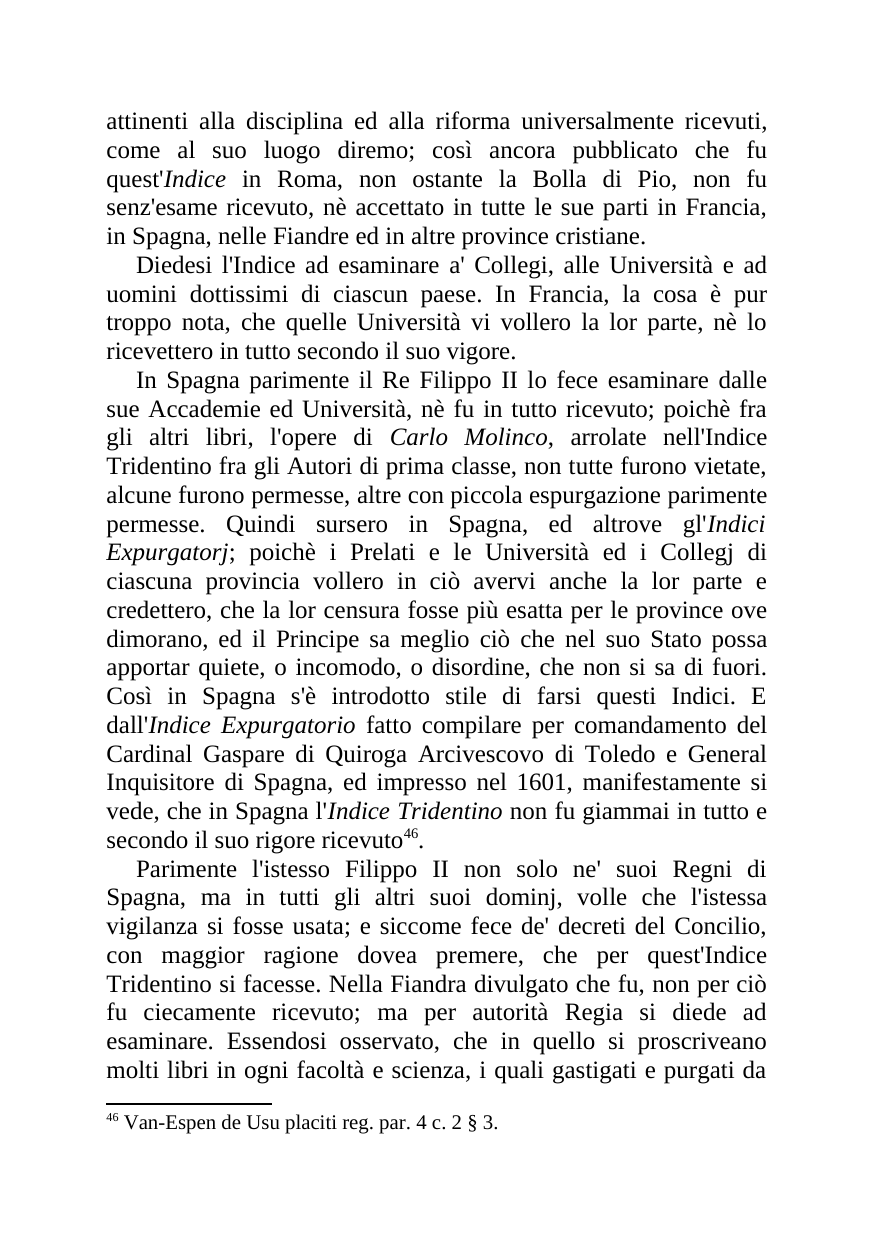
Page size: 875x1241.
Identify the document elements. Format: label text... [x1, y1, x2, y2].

text Diedesi l'Indice ad esaminare a' Collegi, alle Università e ad uomini dottissimi di ciascun paese. In Francia, la cosa è pur troppo nota, che quelle Università vi vollero la lor parte, nè lo ricevettero in tutto secondo il suo vigore. [106, 250, 768, 365]
text Parimente l'istesso Filippo II non solo ne' suoi Regni di Spagna, ma in tutti gli altri suoi dominj, volle che l'istessa vigilanza si fosse usata; e siccome fece de' decreti del Concilio, con maggior ragione dovea premere, che per quest'Indice Tridentino si facesse. Nella Fiandra divulgato che fu, non per ciò fu ciecamente ricevuto; ma per autorità Regia si diede ad esaminare. Essendosi osservato, che in quello si proscriveano molti libri in ogni facoltà e scienza, i quali gastigati e purgati da [106, 854, 768, 1084]
text In Spagna parimente il Re Filippo II lo fece esaminare dalle sue Accademie ed Università, nè fu in tutto ricevuto; poichè fra gli altri libri, l'opere di Carlo Molinco, arrolate nell'Indice Tridentino fra gli Autori di prima classe, non tutte furono vietate, alcune furono permesse, altre con piccola espurgazione parimente permesse. Quindi sursero in Spagna, ed altrove gl'Indici Expurgatorj; poichè i Prelati e le Università ed i Collegj di ciascuna provincia vollero in ciò avervi anche la lor parte e credettero, che la lor censura fosse più esatta per le province ove dimorano, ed il Principe sa meglio ciò che nel suo Stato possa apportar quiete, o incomodo, o disordine, che non si sa di fuori. Così in Spagna s'è introdotto stile di farsi questi Indici. E dall'Indice Expurgatorio fatto compilare per comandamento del Cardinal Gaspare di Quiroga Arcivescovo di Toledo e General Inquisitore di Spagna, ed impresso nel 1601, manifestamente si vede, che in Spagna l'Indice Tridentino non fu giammai in tutto e secondo il suo rigore ricevuto. [106, 365, 768, 854]
text attinenti alla disciplina ed alla riforma universalmente ricevuti, come al suo luogo diremo; così ancora pubblicato che fu quest'Indice in Roma, non ostante la Bolla di Pio, non fu senz'esame ricevuto, nè accettato in tutte le sue parti in Francia, in Spagna, nelle Fiandre ed in altre province cristiane. [106, 106, 768, 250]
text Van-Espen de Usu placiti reg. par. 4 c. 2 § 3. [106, 1110, 768, 1134]
